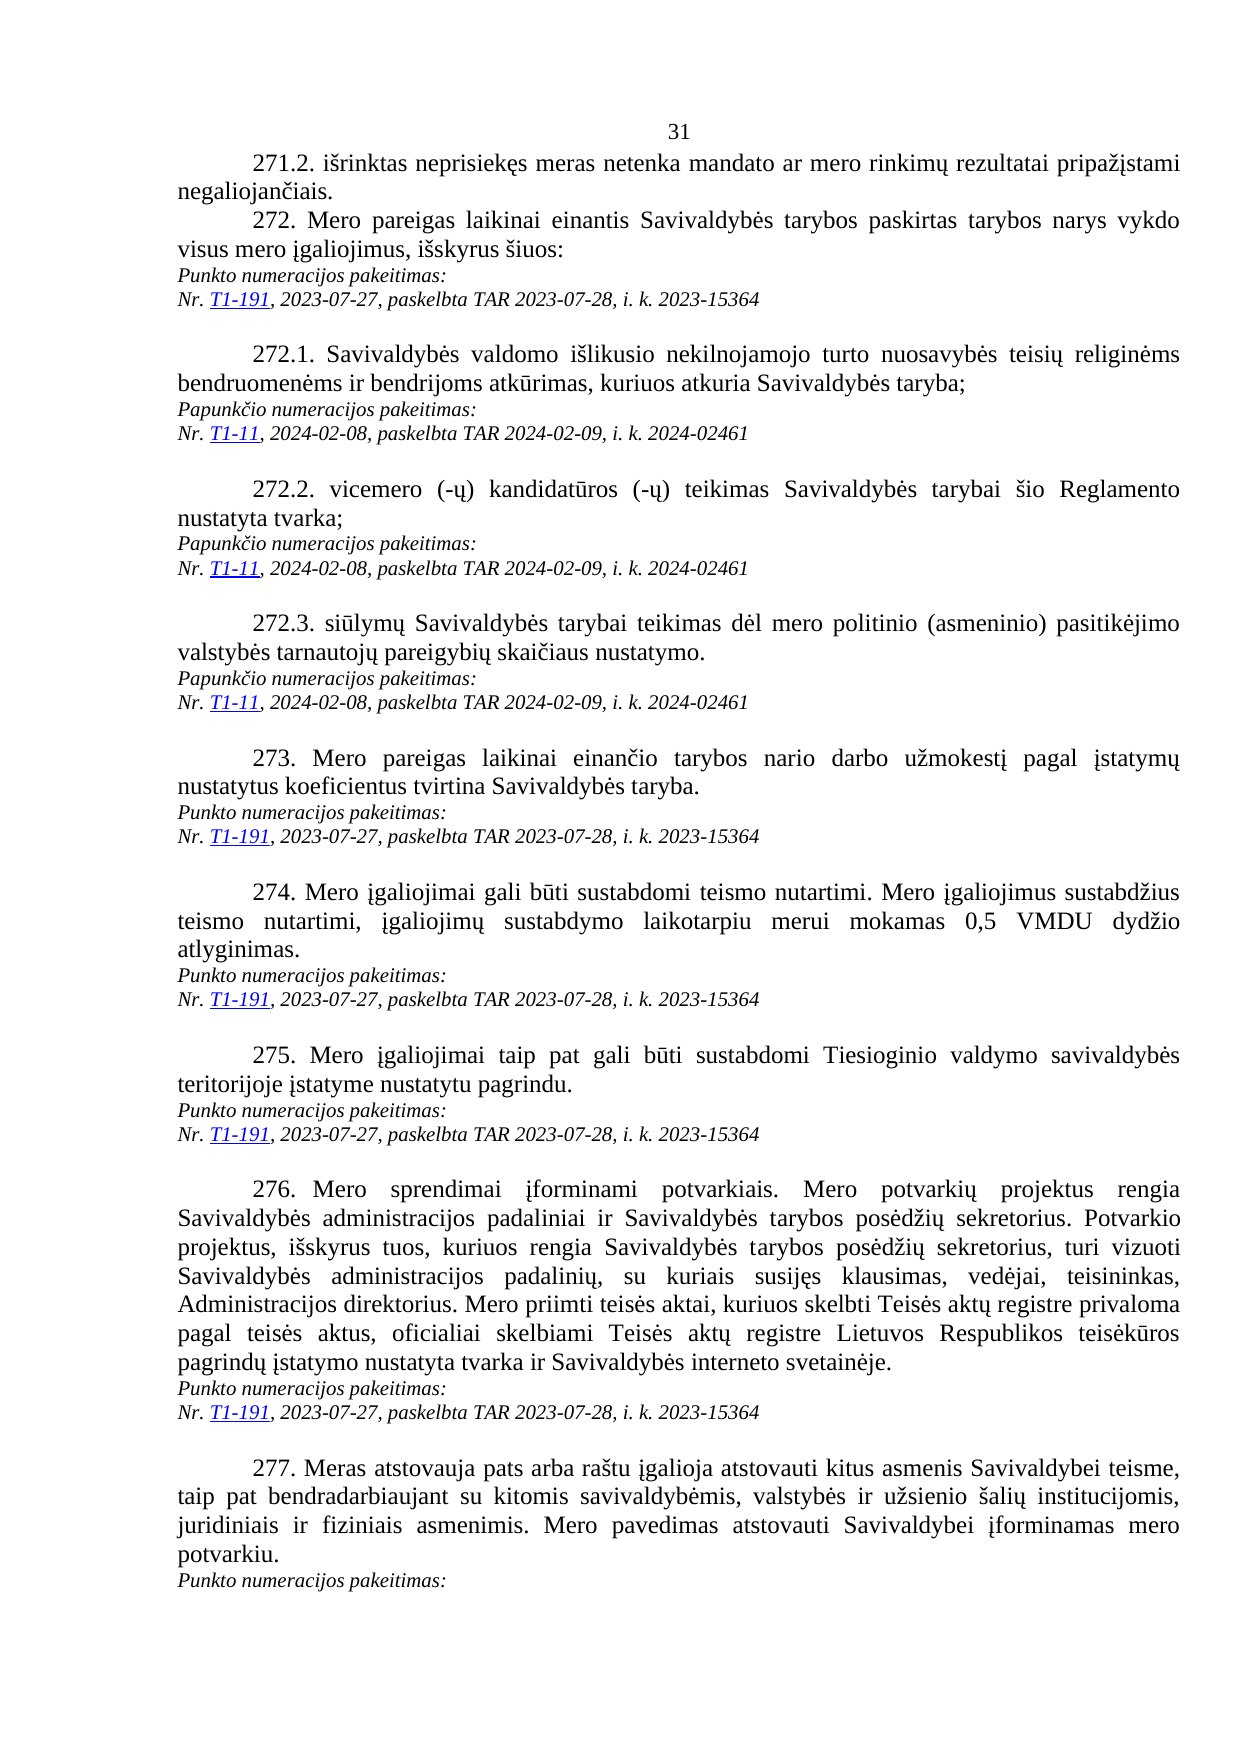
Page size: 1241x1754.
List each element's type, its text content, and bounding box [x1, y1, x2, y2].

text Nr. T1-191, 2023-07-27, paskelbta TAR 2023-07-28, i. k. 2023-15364 [177, 987, 1181, 1011]
text Punkto numeracijos pakeitimas: [177, 800, 1181, 824]
text 271.2. išrinktas neprisiekęs meras netenka mandato ar mero rinkimų rezultatai pripažįstami negaliojančiais. [177, 148, 1181, 205]
text 274. Mero įgaliojimai gali būti sustabdomi teismo nutartimi. Mero įgaliojimus sustabdžius teismo nutartimi, įgaliojimų sustabdymo laikotarpiu merui mokamas 0,5 VMDU dydžio atlyginimas. [177, 877, 1181, 963]
text Nr. T1-11, 2024-02-08, paskelbta TAR 2024-02-09, i. k. 2024-02461 [177, 555, 1181, 579]
text Punkto numeracijos pakeitimas: [177, 1098, 1181, 1122]
text 277. Meras atstovauja pats arba raštu įgalioja atstovauti kitus asmenis Savivaldybei teisme, taip pat bendradarbiaujant su kitomis savivaldybėmis, valstybės ir užsienio šalių institucijomis, juridiniais ir fiziniais asmenimis. Mero pavedimas atstovauti Savivaldybei įforminamas mero potvarkiu. [177, 1453, 1181, 1568]
text Nr. T1-191, 2023-07-27, paskelbta TAR 2023-07-28, i. k. 2023-15364 [177, 1122, 1181, 1146]
text Nr. T1-191, 2023-07-27, paskelbta TAR 2023-07-28, i. k. 2023-15364 [177, 824, 1181, 848]
text Papunkčio numeracijos pakeitimas: [177, 397, 1181, 421]
text 272.2. vicemero (-ų) kandidatūros (-ų) teikimas Savivaldybės tarybai šio Reglamento nustatyta tvarka; [177, 474, 1181, 531]
text Papunkčio numeracijos pakeitimas: [177, 666, 1181, 690]
text 273. Mero pareigas laikinai einančio tarybos nario darbo užmokestį pagal įstatymų nustatytus koeficientus tvirtina Savivaldybės taryba. [177, 743, 1181, 800]
text 272.3. siūlymų Savivaldybės tarybai teikimas dėl mero politinio (asmeninio) pasitikėjimo valstybės tarnautojų pareigybių skaičiaus nustatymo. [177, 608, 1181, 666]
text Punkto numeracijos pakeitimas: [177, 1376, 1181, 1400]
text Nr. T1-191, 2023-07-27, paskelbta TAR 2023-07-28, i. k. 2023-15364 [177, 1400, 1181, 1424]
text Papunkčio numeracijos pakeitimas: [177, 531, 1181, 555]
text Nr. T1-191, 2023-07-27, paskelbta TAR 2023-07-28, i. k. 2023-15364 [177, 287, 1181, 311]
text Punkto numeracijos pakeitimas: [177, 263, 1181, 287]
text 275. Mero įgaliojimai taip pat gali būti sustabdomi Tiesioginio valdymo savivaldybės teritorijoje įstatyme nustatytu pagrindu. [177, 1040, 1181, 1098]
text Nr. T1-11, 2024-02-08, paskelbta TAR 2024-02-09, i. k. 2024-02461 [177, 690, 1181, 714]
text Punkto numeracijos pakeitimas: [177, 963, 1181, 987]
text 276. Mero sprendimai įforminami potvarkiais. Mero potvarkių projektus rengia Savivaldybės administracijos padaliniai ir Savivaldybės tarybos posėdžių sekretorius. Potvarkio projektus, išskyrus tuos, kuriuos rengia Savivaldybės tarybos posėdžių sekretorius, turi vizuoti Savivaldybės administracijos padalinių, su kuriais susijęs klausimas, vedėjai, teisininkas, Administracijos direktorius. Mero priimti teisės aktai, kuriuos skelbti Teisės aktų registre privaloma pagal teisės aktus, oficialiai skelbiami Teisės aktų registre Lietuvos Respublikos teisėkūros pagrindų įstatymo nustatyta tvarka ir Savivaldybės interneto svetainėje. [177, 1174, 1181, 1376]
text Nr. T1-11, 2024-02-08, paskelbta TAR 2024-02-09, i. k. 2024-02461 [177, 421, 1181, 445]
text 272.1. Savivaldybės valdomo išlikusio nekilnojamojo turto nuosavybės teisių religinėms bendruomenėms ir bendrijoms atkūrimas, kuriuos atkuria Savivaldybės taryba; [177, 339, 1181, 397]
text Punkto numeracijos pakeitimas: [177, 1568, 1181, 1592]
text 272. Mero pareigas laikinai einantis Savivaldybės tarybos paskirtas tarybos narys vykdo visus mero įgaliojimus, išskyrus šiuos: [177, 205, 1181, 263]
